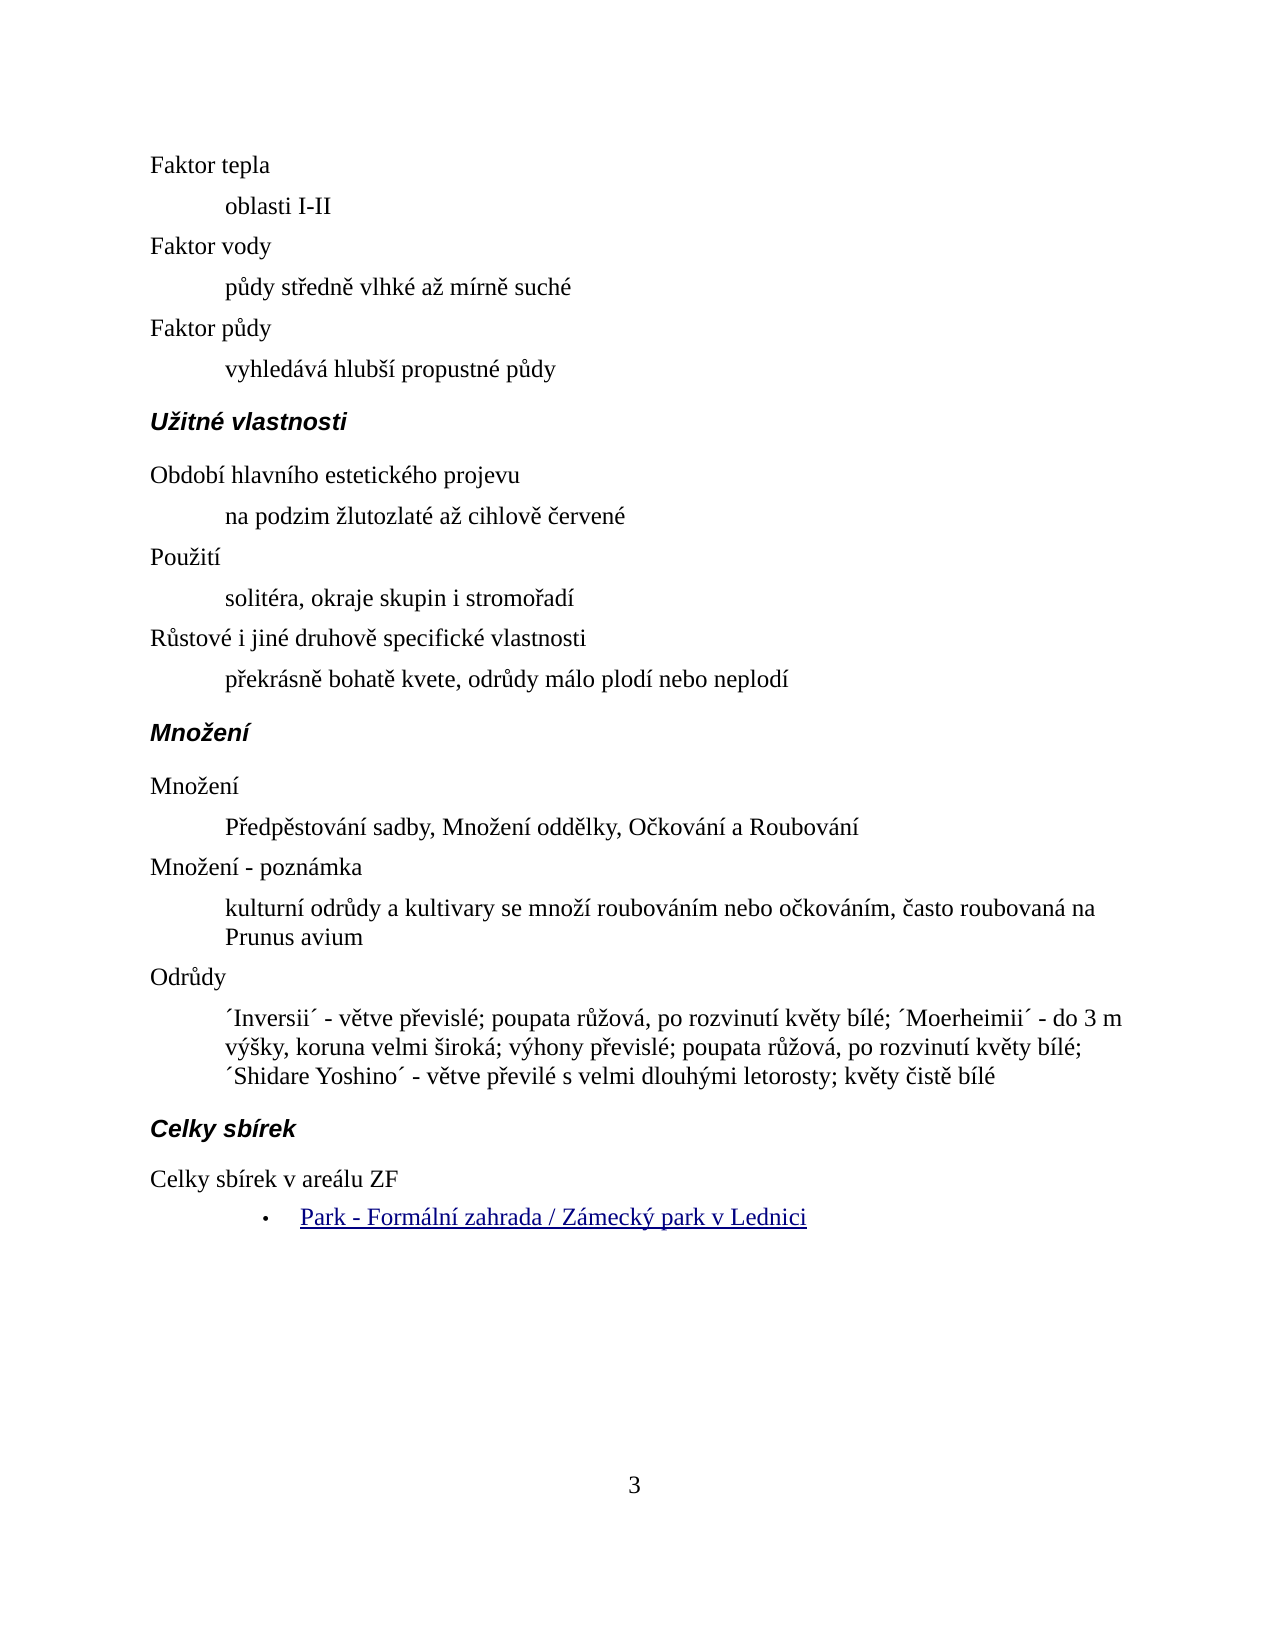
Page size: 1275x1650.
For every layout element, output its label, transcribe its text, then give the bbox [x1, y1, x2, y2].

text solitéra, okraje skupin i stromořadí [225, 583, 1125, 611]
text Množení [150, 771, 1125, 799]
text Faktor půdy [150, 313, 1125, 342]
text Odrůdy [150, 962, 1125, 991]
text ´Inversii´ - větve převislé; poupata růžová, po rozvinutí květy bílé; ´Moerheimii´ - do 3 m výšky, koruna velmi široká; výhony převislé; poupata růžová, po rozvinutí květy bílé; ´Shidare Yoshino´ - větve převilé s velmi dlouhými letorosty; květy čistě bílé [225, 1003, 1125, 1089]
subtitle Užitné vlastnosti [150, 407, 1125, 436]
text Předpěstování sadby, Množení oddělky, Očkování a Roubování [225, 812, 1125, 840]
text překrásně bohatě kvete, odrůdy málo plodí nebo neplodí [225, 664, 1125, 693]
text Období hlavního estetického projevu [150, 460, 1125, 489]
text Celky sbírek v areálu ZF [150, 1164, 1125, 1193]
subtitle Celky sbírek [150, 1114, 1125, 1143]
subtitle Množení [150, 718, 1125, 746]
text půdy středně vlhké až mírně suché [225, 272, 1125, 301]
text Faktor vody [150, 231, 1125, 260]
text na podzim žlutozlaté až cihlově červené [225, 501, 1125, 530]
text kulturní odrůdy a kultivary se množí roubováním nebo očkováním, často roubovaná na Prunus avium [225, 893, 1125, 951]
text oblasti I-II [225, 191, 1125, 219]
text Růstové i jiné druhově specifické vlastnosti [150, 623, 1125, 652]
text Faktor tepla [150, 150, 1125, 179]
list Park - Formální zahrada / Zámecký park v Lednici [262, 1202, 1125, 1231]
text Množení - poznámka [150, 852, 1125, 881]
text Použití [150, 542, 1125, 571]
text vyhledává hlubší propustné půdy [225, 354, 1125, 382]
